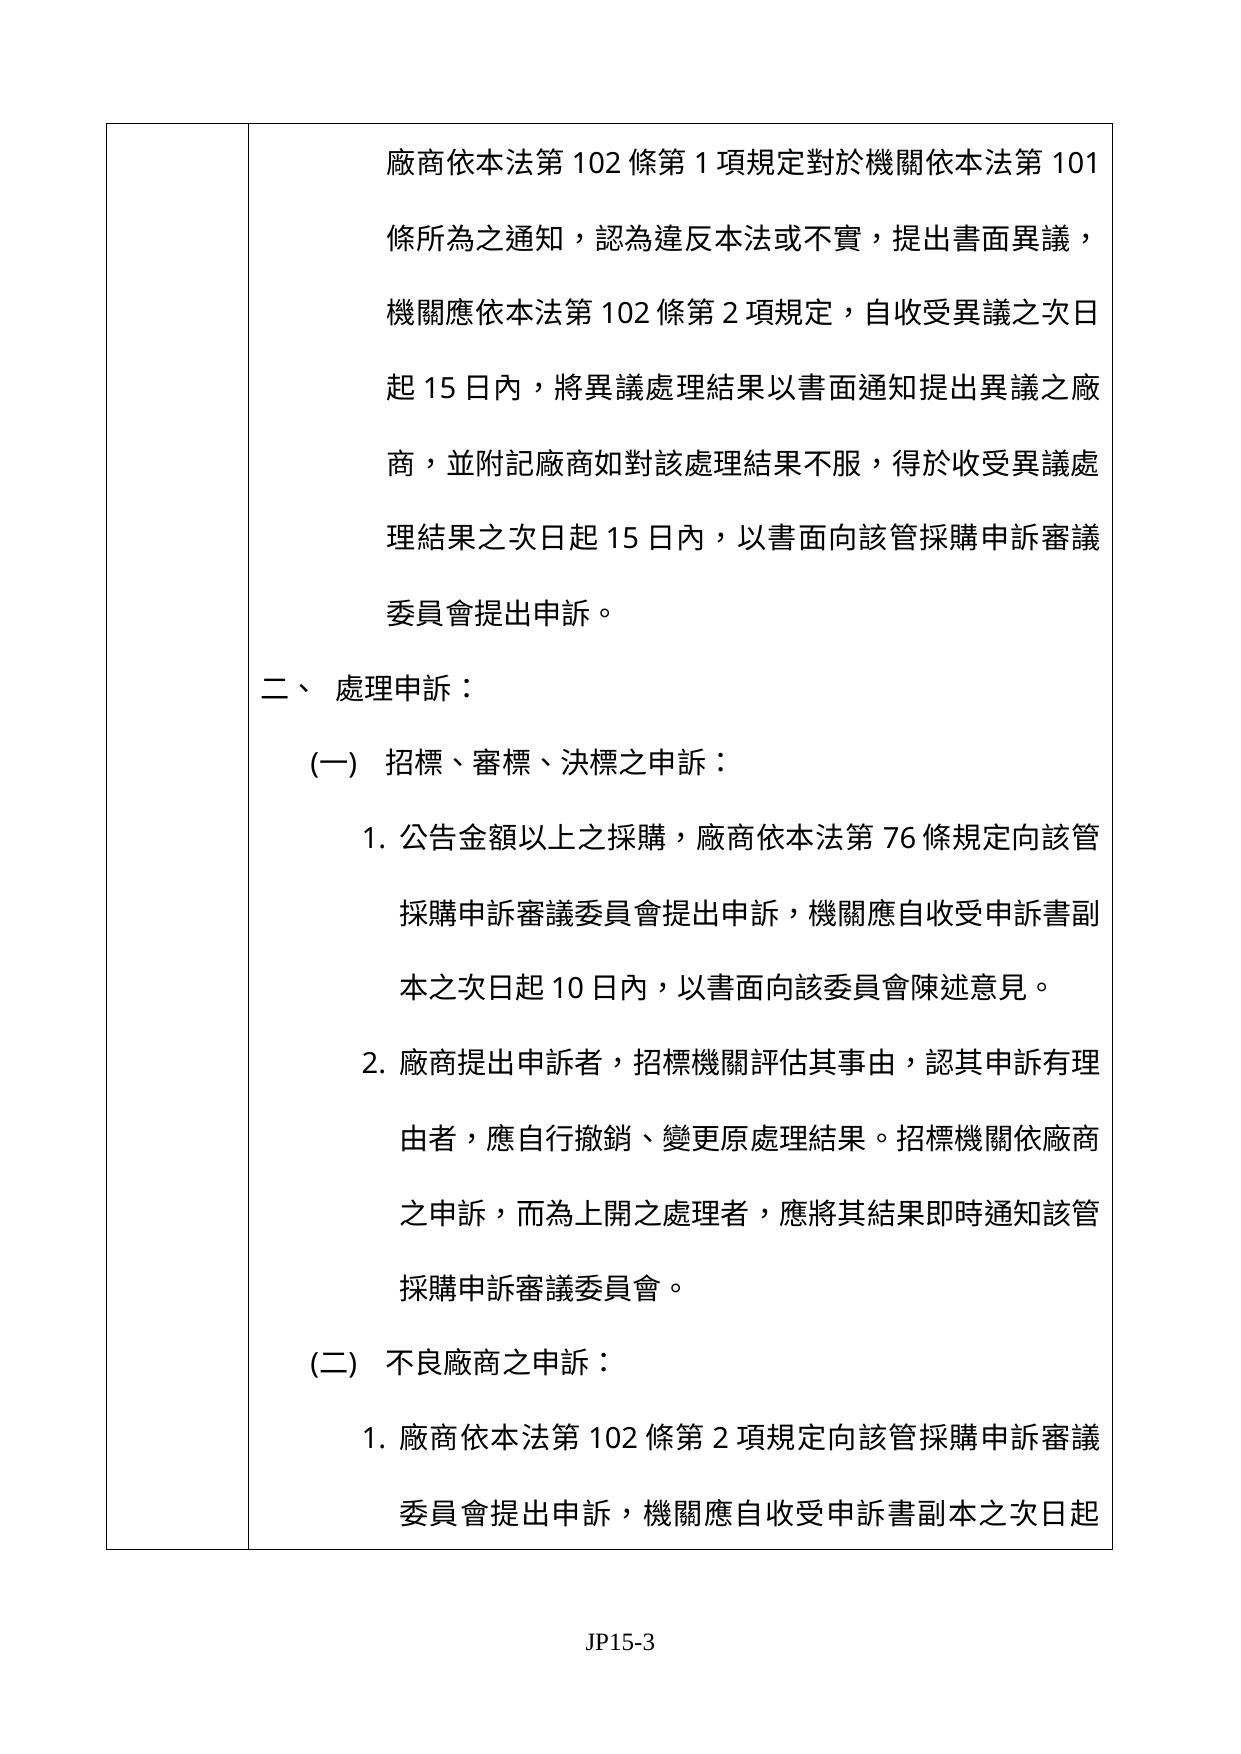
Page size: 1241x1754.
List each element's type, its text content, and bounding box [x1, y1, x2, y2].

table_cell [107, 124, 248, 1549]
table_cell 處理異議： 招標、審標、決標之異議： 廠商依政府採購法（下稱本法）第75條規定，對於機關辦理採購，認為違反法令致損害其權利或利益，提出書面異議，機關應自收受異議之次日起15日內為適當之處理，並將處理結果以書面通知提出異議之廠商。機關就招標、審標、決標之爭議所涉對於廠商之書面通知，及依政府採購法第75條第2項通知廠商異議處理結果時，附記政府採購法規定之救濟途徑、期間及受理機關等教示內容。公告金額以上之採購，答復廠商之異議時附記廠商如對於異議之處理結果不服，得於收受異議處理結果之次日起15日內，以書面向該管採購申訴審議委員會申訴。 機關處理異議時，應先為程序審查，例如廠商異議有無逾越法定期間，或不受理之情形，再為實體審查，例如機關有無違反法令、有無損害廠商權利或利益。 廠商異議逾越法定期間者，應不予受理，並以書面通知提出異議之廠商。 廠商異議不合本法施行細則第102條第1項或第2項規定，例如欠缺應載明事項、在我國無營業所且未委任我國有住所者，招標機關得不予受理。但其情形可補正者，應定期間命其補正；逾期不補正者，不予受理。 招標機關處理異議為不受理之決定時，仍得評估其事由，於認其異議有理由時，自行撤銷或變更原處理結果或暫停採購程序之進行。 異議之處理結果涉及變更或補充招標文件內容者，除選擇性招標之規格標與價格標及限制性招標應以書面通知各廠商外，應另行公告，並視需要延長等標期。 廠商提出異議，招標機關評估其事由，認其異議有理由者，應自行撤銷、變更原處理結果，或暫停採購程序之進行。但為應緊急情況或公共利益之必要，或其事由無影響採購之虞者，不在此限。 不良廠商之異議： 廠商依本法第102條第1項規定對於機關依本法第101條所為之通知，認為違反本法或不實，提出書面異議，機關應依本法第102條第2項規定，自收受異議之次日起15日內，將異議處理結果以書面通知提出異議之廠商，並附記廠商如對該處理結果不服，得於收受異議處理結果之次日起15日內，以書面向該管採購申訴審議委員會提出申訴。 處理申訴： 招標、審標、決標之申訴： 公告金額以上之採購，廠商依本法第76條規定向該管採購申訴審議委員會提出申訴，機關應自收受申訴書副本之次日起10日內，以書面向該委員會陳述意見。 廠商提出申訴者，招標機關評估其事由，認其申訴有理由者，應自行撤銷、變更原處理結果。招標機關依廠商之申訴，而為上開之處理者，應將其結果即時通知該管採購申訴審議委員會。 不良廠商之申訴： 廠商依本法第102條第2項規定向該管採購申訴審議委員會提出申訴，機關應自收受申訴書副本之次日起10日內，以書面向該委員會陳述意見。 廠商提出申訴者，招標機關評估其事由，認其申訴有理由者，應自行撤銷、變更原處理結果。招標機關依廠商之申訴，而為上開之處理者，應將其結果即時通知該管採購申訴審議委員會。 [249, 124, 1112, 1549]
